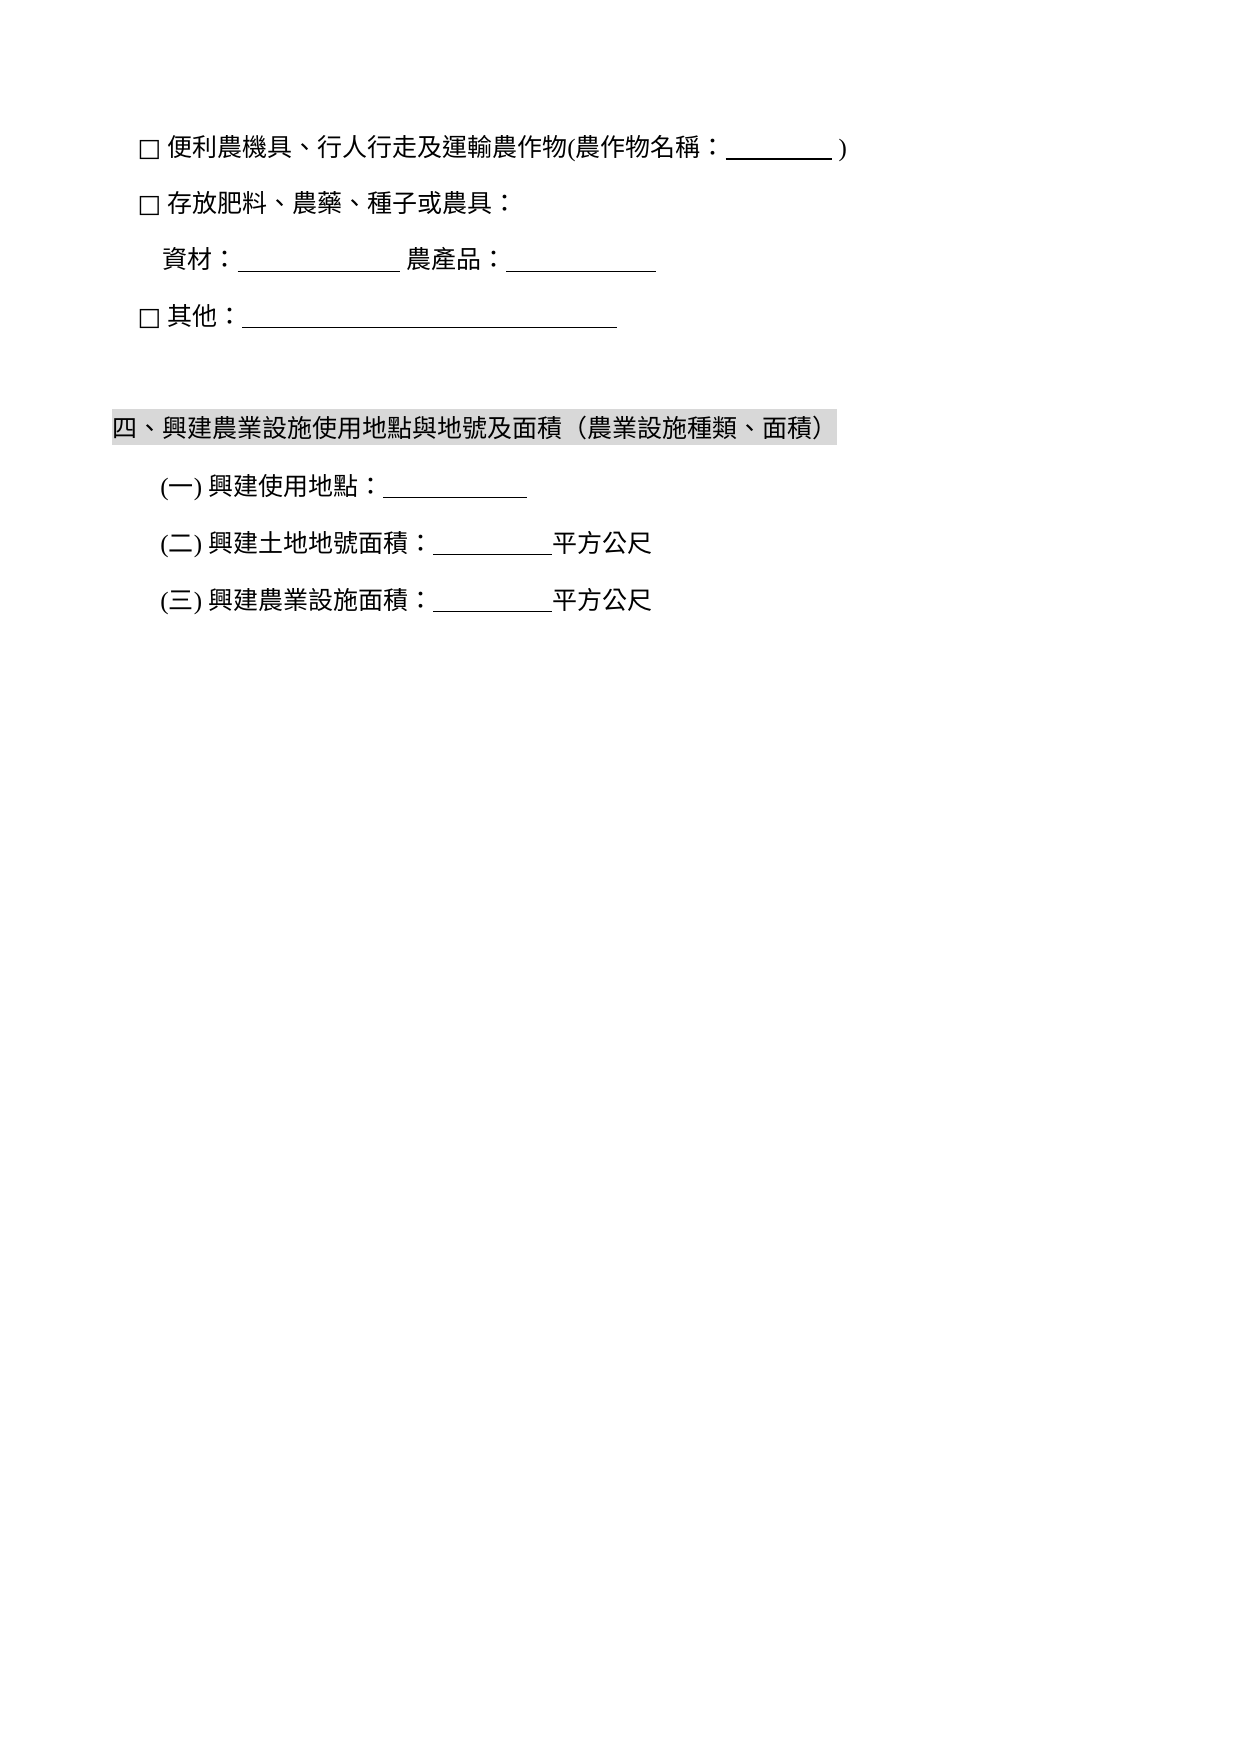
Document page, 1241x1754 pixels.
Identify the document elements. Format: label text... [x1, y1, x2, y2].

text (三) 興建農業設施面積： 平方公尺 [112, 580, 1137, 617]
text □ 存放肥料、農藥、種子或農具： [112, 183, 1137, 221]
text 資材： 農產品： [112, 239, 1137, 277]
text (一) 興建使用地點： [112, 465, 1137, 503]
text □ 便利農機具、行人行走及運輸農作物(農作物名稱： ) [112, 127, 1137, 164]
text (二) 興建土地地號面積： 平方公尺 [112, 522, 1137, 560]
text □ 其他： [112, 296, 1137, 333]
text 四、興建農業設施使用地點與地號及面積（農業設施種類、面積） [112, 408, 1137, 446]
